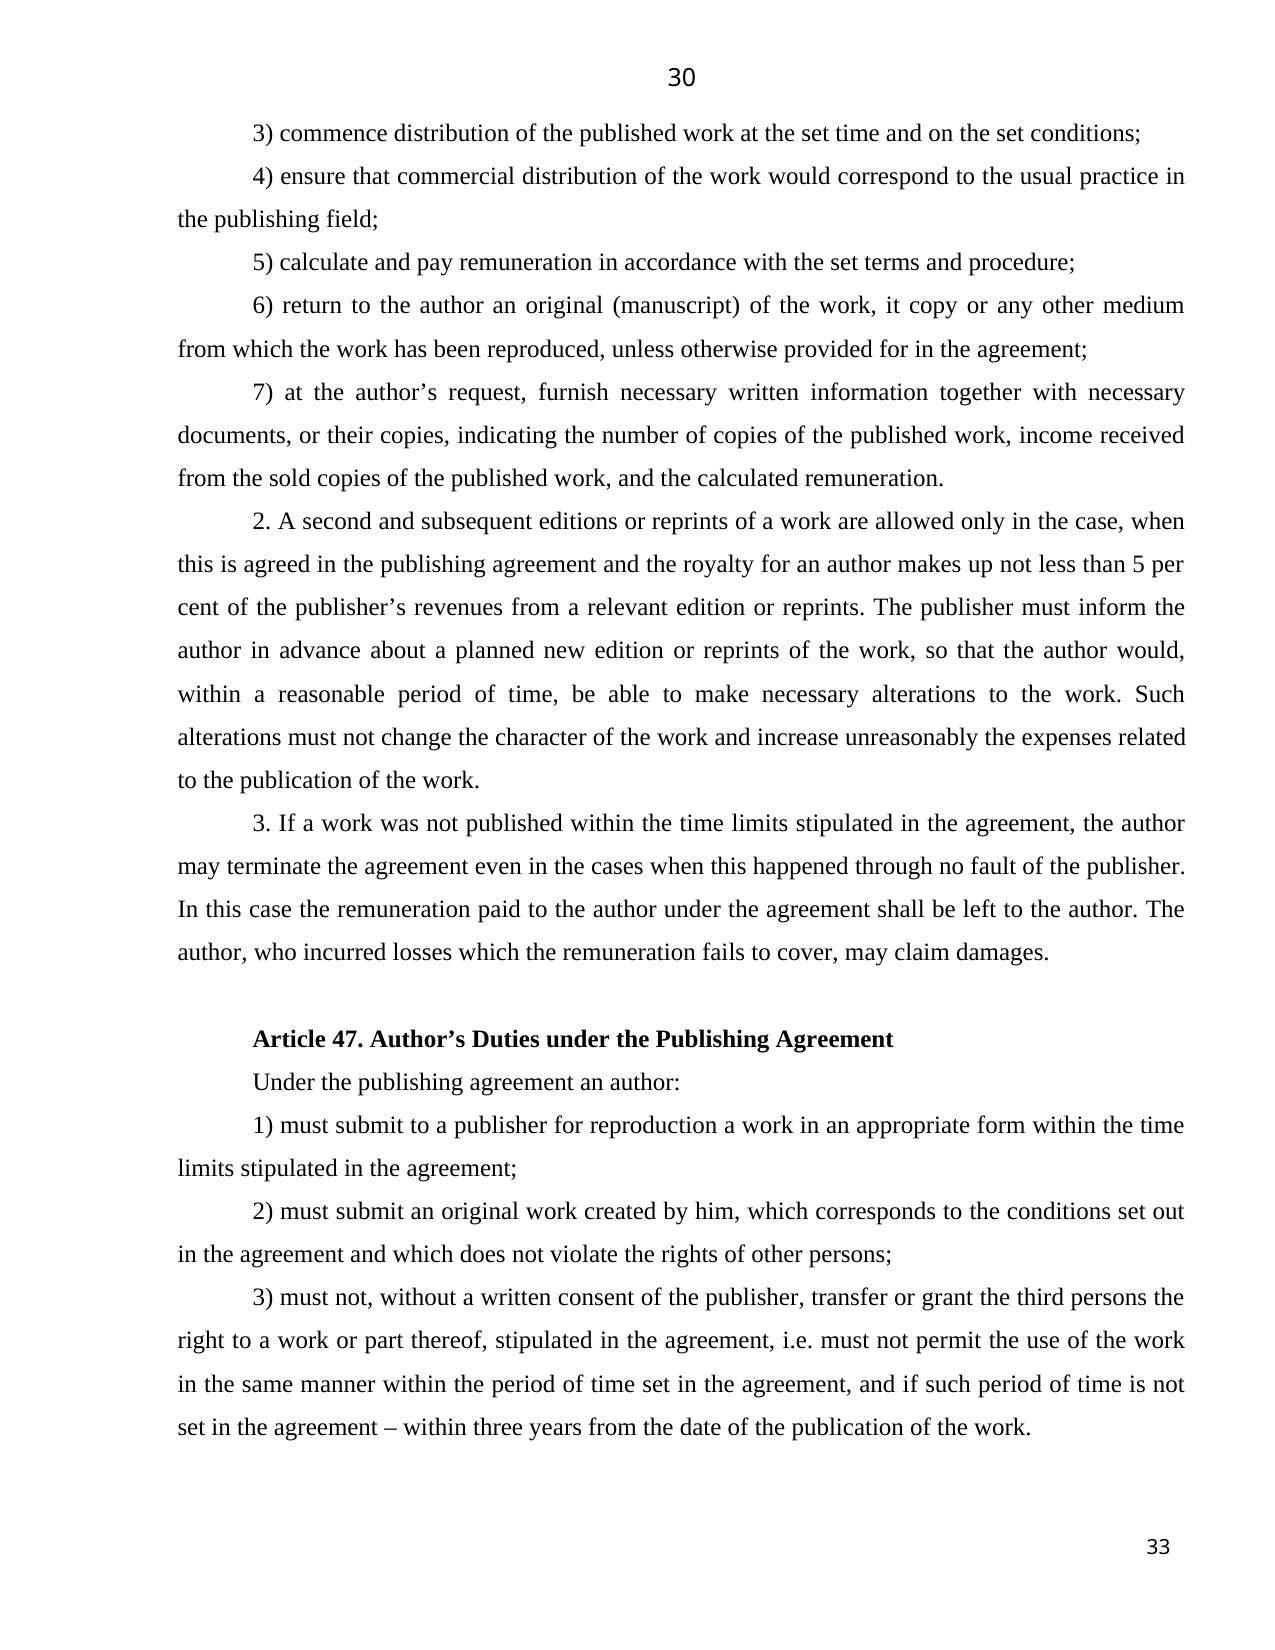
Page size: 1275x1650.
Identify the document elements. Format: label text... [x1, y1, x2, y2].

text 7) at the author’s request, furnish necessary written information together with necessary documents, or their copies, indicating the number of copies of the published work, income received from the sold copies of the published work, and the calculated remuneration. [177, 377, 1186, 492]
text 4) ensure that commercial distribution of the work would correspond to the usual practice in the publishing field; [177, 161, 1186, 233]
text 2. A second and subsequent editions or reprints of a work are allowed only in the case, when this is agreed in the publishing agreement and the royalty for an author makes up not less than 5 per cent of the publisher’s revenues from a relevant edition or reprints. The publisher must inform the author in advance about a planned new edition or reprints of the work, so that the author would, within a reasonable period of time, be able to make necessary alterations to the work. Such alterations must not change the character of the work and increase unreasonably the expenses related to the publication of the work. [177, 506, 1186, 794]
text 5) calculate and pay remuneration in accordance with the set terms and procedure; [177, 247, 1186, 276]
text 2) must submit an original work created by him, which corresponds to the conditions set out in the agreement and which does not violate the rights of other persons; [177, 1196, 1186, 1268]
text 6) return to the author an original (manuscript) of the work, it copy or any other medium from which the work has been reproduced, unless otherwise provided for in the agreement; [177, 291, 1186, 362]
text 3) commence distribution of the published work at the set time and on the set conditions; [177, 118, 1186, 147]
text 1) must submit to a publisher for reproduction a work in an appropriate form within the time limits stipulated in the agreement; [177, 1110, 1186, 1182]
text 3. If a work was not published within the time limits stipulated in the agreement, the author may terminate the agreement even in the cases when this happened through no fault of the publisher. In this case the remuneration paid to the author under the agreement shall be left to the author. The author, who incurred losses which the remuneration fails to cover, may claim damages. [177, 808, 1186, 966]
text Under the publishing agreement an author: [177, 1067, 1186, 1096]
text 3) must not, without a written consent of the publisher, transfer or grant the third persons the right to a work or part thereof, stipulated in the agreement, i.e. must not permit the use of the work in the same manner within the period of time set in the agreement, and if such period of time is not set in the agreement – within three years from the date of the publication of the work. [177, 1282, 1186, 1441]
text Article 47. Author’s Duties under the Publishing Agreement [177, 1024, 1186, 1052]
